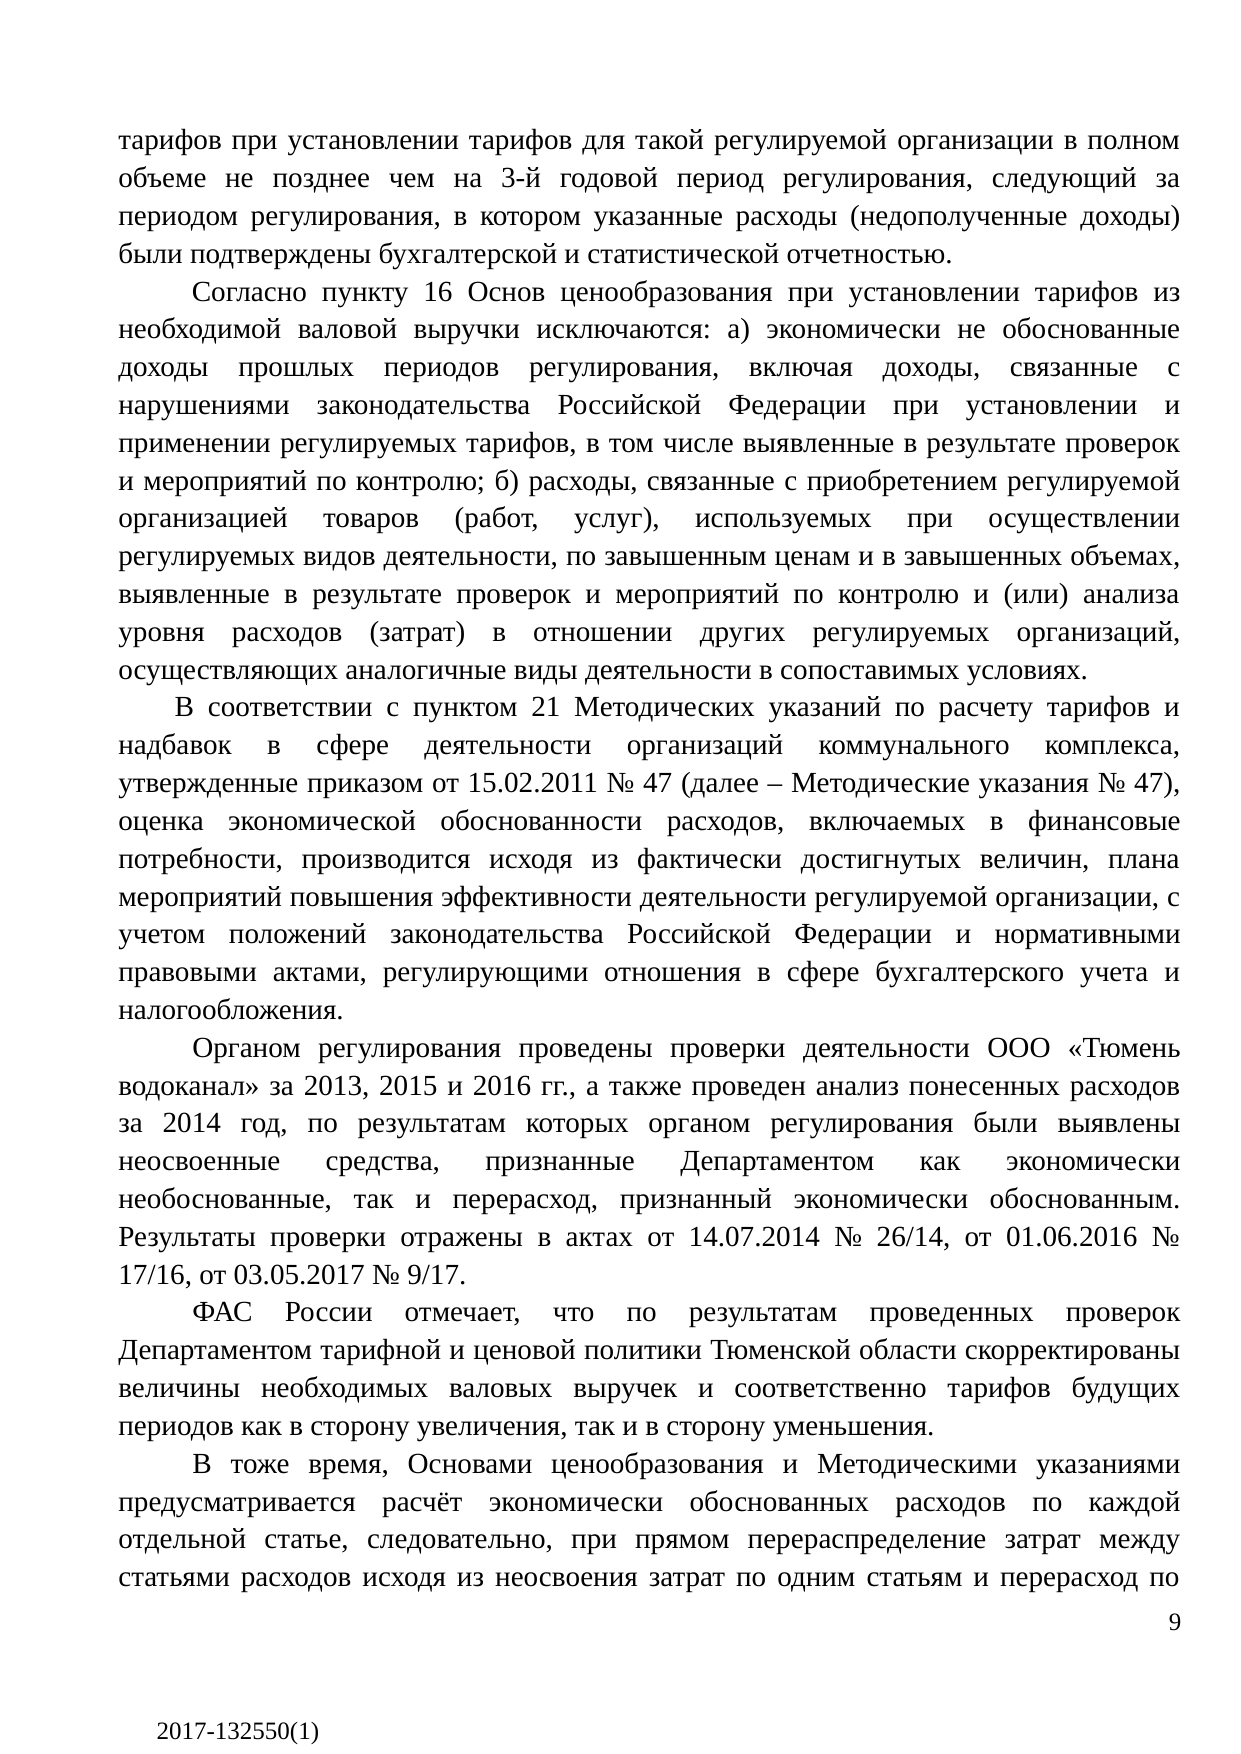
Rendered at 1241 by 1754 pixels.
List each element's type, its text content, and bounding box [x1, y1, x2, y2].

text ФАС России отмечает, что по результатам проведенных проверок Департаментом тарифной и ценовой политики Тюменской области скорректированы величины необходимых валовых выручек и соответственно тарифов будущих периодов как в сторону увеличения, так и в сторону уменьшения. [118, 1290, 1181, 1442]
text В тоже время, Основами ценообразования и Методическими указаниями предусматривается расчёт экономически обоснованных расходов по каждой отдельной статье, следовательно, при прямом перераспределение затрат между статьями расходов исходя из неосвоения затрат по одним статьям и перерасход по [118, 1442, 1181, 1593]
text Согласно пункту 16 Основ ценообразования при установлении тарифов из необходимой валовой выручки исключаются: а) экономически не обоснованные доходы прошлых периодов регулирования, включая доходы, связанные с нарушениями законодательства Российской Федерации при установлении и применении регулируемых тарифов, в том числе выявленные в результате проверок и мероприятий по контролю; б) расходы, связанные с приобретением регулируемой организацией товаров (работ, услуг), используемых при осуществлении регулируемых видов деятельности, по завышенным ценам и в завышенных объемах, выявленные в результате проверок и мероприятий по контролю и (или) анализа уровня расходов (затрат) в отношении других регулируемых организаций, осуществляющих аналогичные виды деятельности в сопоставимых условиях. [118, 269, 1181, 685]
text тарифов при установлении тарифов для такой регулируемой организации в полном объеме не позднее чем на 3-й годовой период регулирования, следующий за периодом регулирования, в котором указанные расходы (недополученные доходы) были подтверждены бухгалтерской и статистической отчетностью. [118, 118, 1181, 269]
text Органом регулирования проведены проверки деятельности ООО «Тюмень водоканал» за 2013, 2015 и 2016 гг., а также проведен анализ понесенных расходов за 2014 год, по результатам которых органом регулирования были выявлены неосвоенные средства, признанные Департаментом как экономически необоснованные, так и перерасход, признанный экономически обоснованным. Результаты проверки отражены в актах от 14.07.2014 № 26/14, от 01.06.2016 № 17/16, от 03.05.2017 № 9/17. [118, 1026, 1181, 1290]
text В соответствии с пунктом 21 Методических указаний по расчету тарифов и надбавок в сфере деятельности организаций коммунального комплекса, утвержденные приказом от 15.02.2011 № 47 (далее – Методические указания № 47), оценка экономической обоснованности расходов, включаемых в финансовые потребности, производится исходя из фактически достигнутых величин, плана мероприятий повышения эффективности деятельности регулируемой организации, с учетом положений законодательства Российской Федерации и нормативными правовыми актами, регулирующими отношения в сфере бухгалтерского учета и налогообложения. [118, 685, 1181, 1026]
